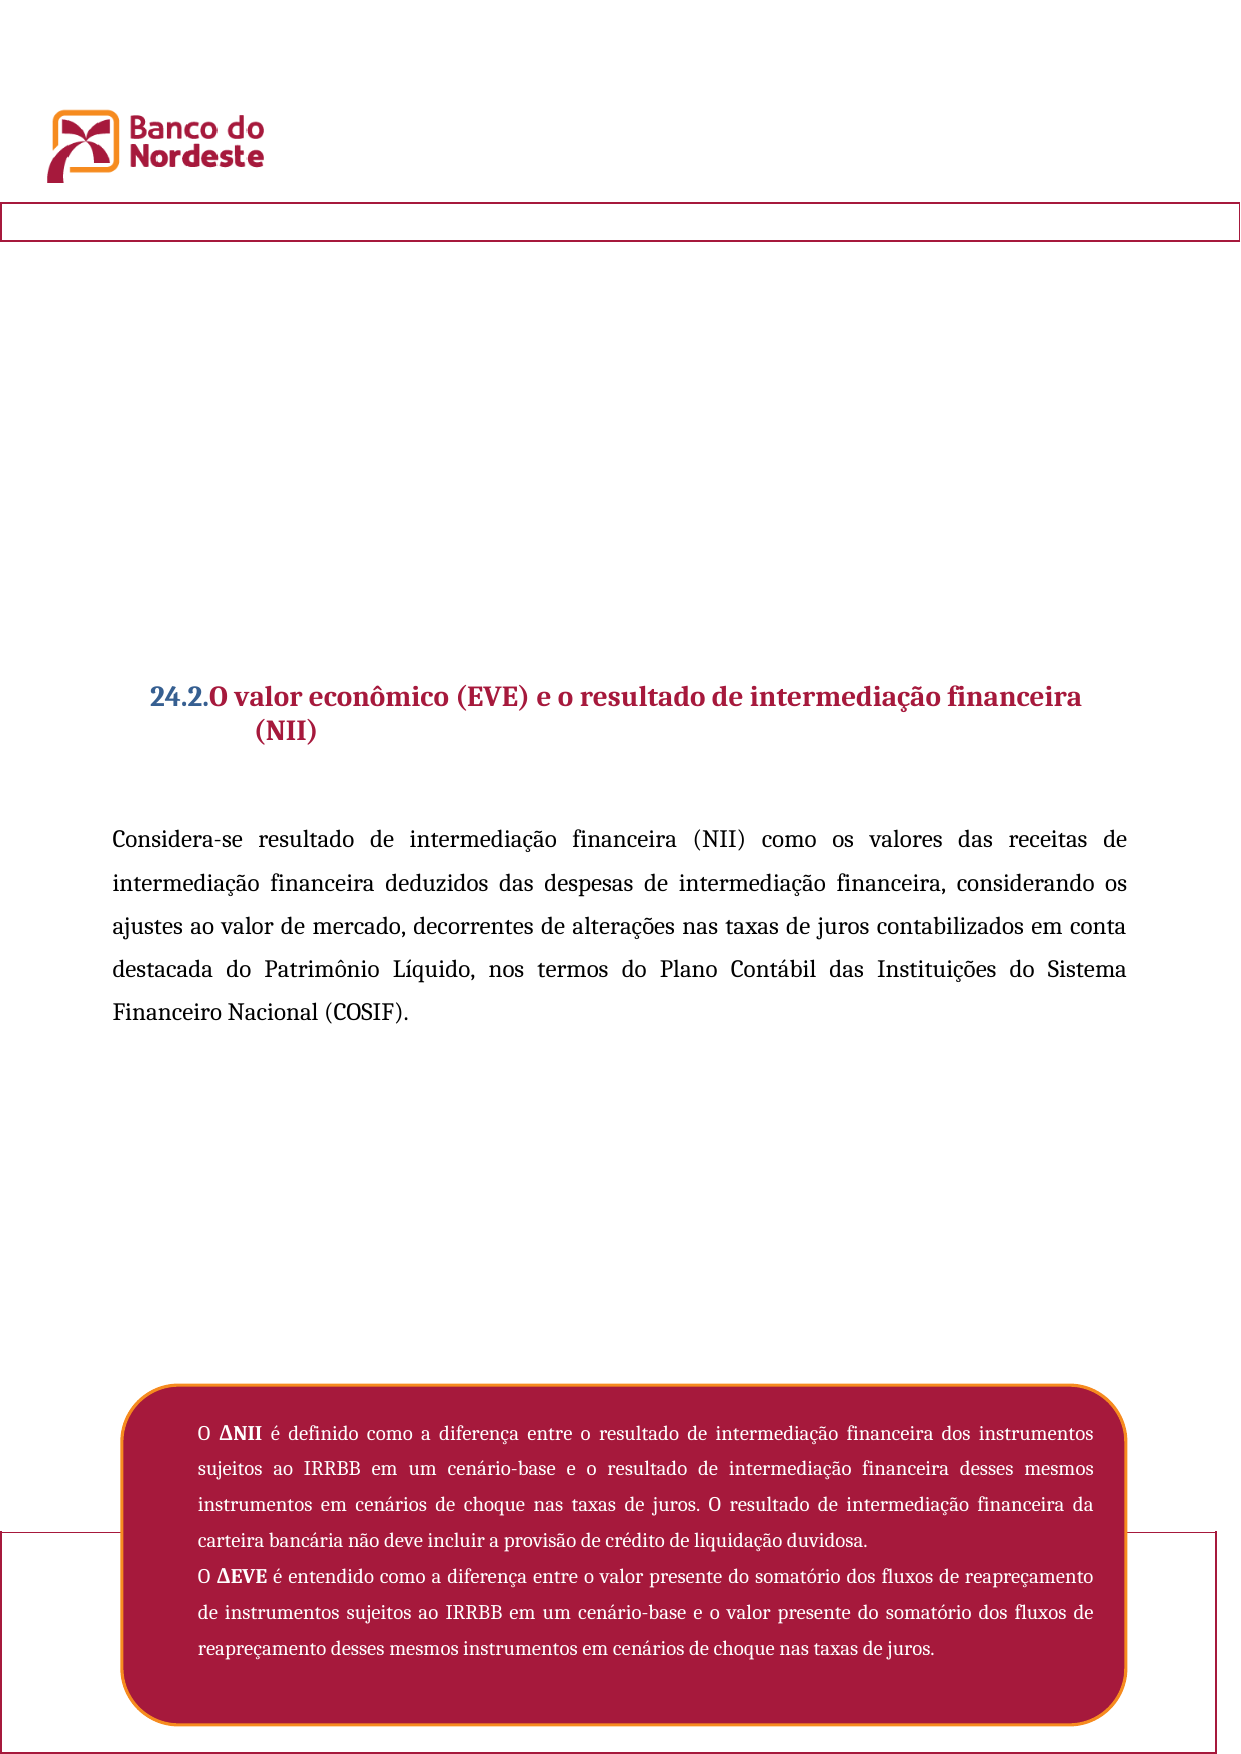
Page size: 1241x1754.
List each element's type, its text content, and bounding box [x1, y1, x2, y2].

list O valor econômico (EVE) e o resultado de intermediação financeira (NII) [150, 680, 1128, 747]
text Considera-se resultado de intermediação financeira (NII) como os valores das receitas de intermediação financeira deduzidos das despesas de intermediação financeira, considerando os ajustes ao valor de mercado, decorrentes de alterações nas taxas de juros contabilizados em conta destacada do Patrimônio Líquido, nos termos do Plano Contábil das Instituições do Sistema Financeiro Nacional (COSIF). [112, 825, 1128, 1027]
